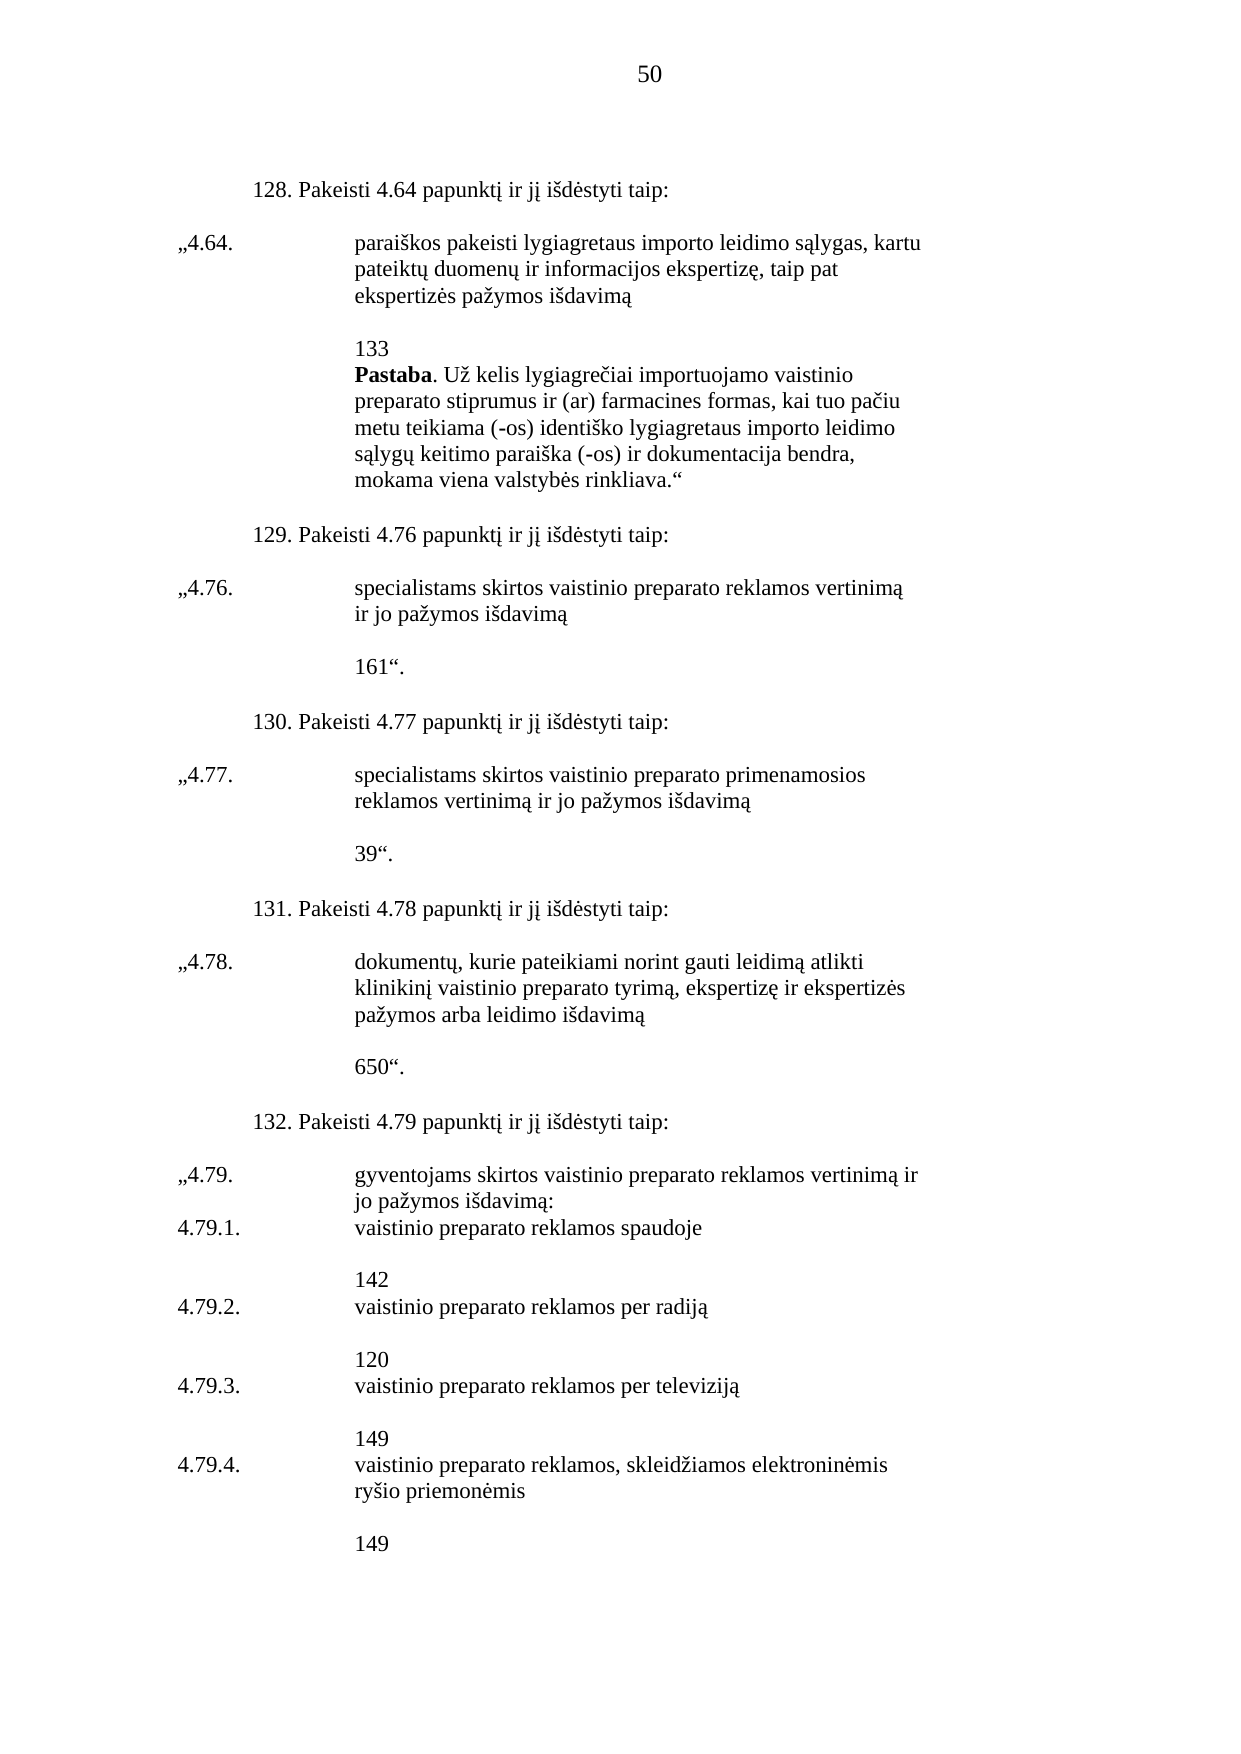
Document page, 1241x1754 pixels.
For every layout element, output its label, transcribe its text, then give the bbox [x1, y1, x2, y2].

text 4.79.3. vaistinio preparato reklamos per televiziją 149 [177, 1372, 974, 1451]
text preparato stiprumus ir (ar) farmacines formas, kai tuo pačiu [354, 387, 974, 414]
text „4.76. specialistams skirtos vaistinio preparato reklamos vertinimą [177, 574, 974, 601]
text reklamos vertinimą ir jo pažymos išdavimą 39“. [354, 787, 974, 866]
text klinikinį vaistinio preparato tyrimą, ekspertizę ir ekspertizės [354, 974, 974, 1001]
text 4.79.2. vaistinio preparato reklamos per radiją 120 [177, 1293, 974, 1372]
text metu teikiama (-os) identiško lygiagretaus importo leidimo [354, 414, 974, 440]
text 131. Pakeisti 4.78 papunktį ir jį išdėstyti taip: [177, 895, 1122, 922]
text „4.64. paraiškos pakeisti lygiagretaus importo leidimo sąlygas, kartu [177, 229, 974, 256]
text „4.77. specialistams skirtos vaistinio preparato primenamosios [177, 761, 974, 787]
text sąlygų keitimo paraiška (-os) ir dokumentacija bendra, [354, 440, 974, 466]
text „4.78. dokumentų, kurie pateikiami norint gauti leidimą atlikti [177, 948, 974, 974]
text 129. Pakeisti 4.76 papunktį ir jį išdėstyti taip: [177, 521, 1122, 548]
text ir jo pažymos išdavimą 161“. [354, 601, 974, 679]
text 4.79.1. vaistinio preparato reklamos spaudoje 142 [177, 1214, 974, 1293]
text 130. Pakeisti 4.77 papunktį ir jį išdėstyti taip: [177, 708, 1122, 735]
text mokama viena valstybės rinkliava.“ [354, 466, 974, 493]
text pažymos arba leidimo išdavimą 650“. [354, 1001, 974, 1080]
text 128. Pakeisti 4.64 papunktį ir jį išdėstyti taip: [177, 176, 1122, 203]
text ekspertizės pažymos išdavimą 133 [354, 282, 974, 361]
text 4.79.4. vaistinio preparato reklamos, skleidžiamos elektroninėmis [177, 1451, 974, 1477]
text pateiktų duomenų ir informacijos ekspertizę, taip pat [354, 256, 974, 282]
text „4.79. gyventojams skirtos vaistinio preparato reklamos vertinimą ir [177, 1161, 974, 1187]
text 132. Pakeisti 4.79 papunktį ir jį išdėstyti taip: [177, 1108, 1122, 1135]
text ryšio priemonėmis 149 [354, 1477, 974, 1556]
text Pastaba. Už kelis lygiagrečiai importuojamo vaistinio [354, 361, 974, 387]
text jo pažymos išdavimą: [354, 1187, 974, 1214]
